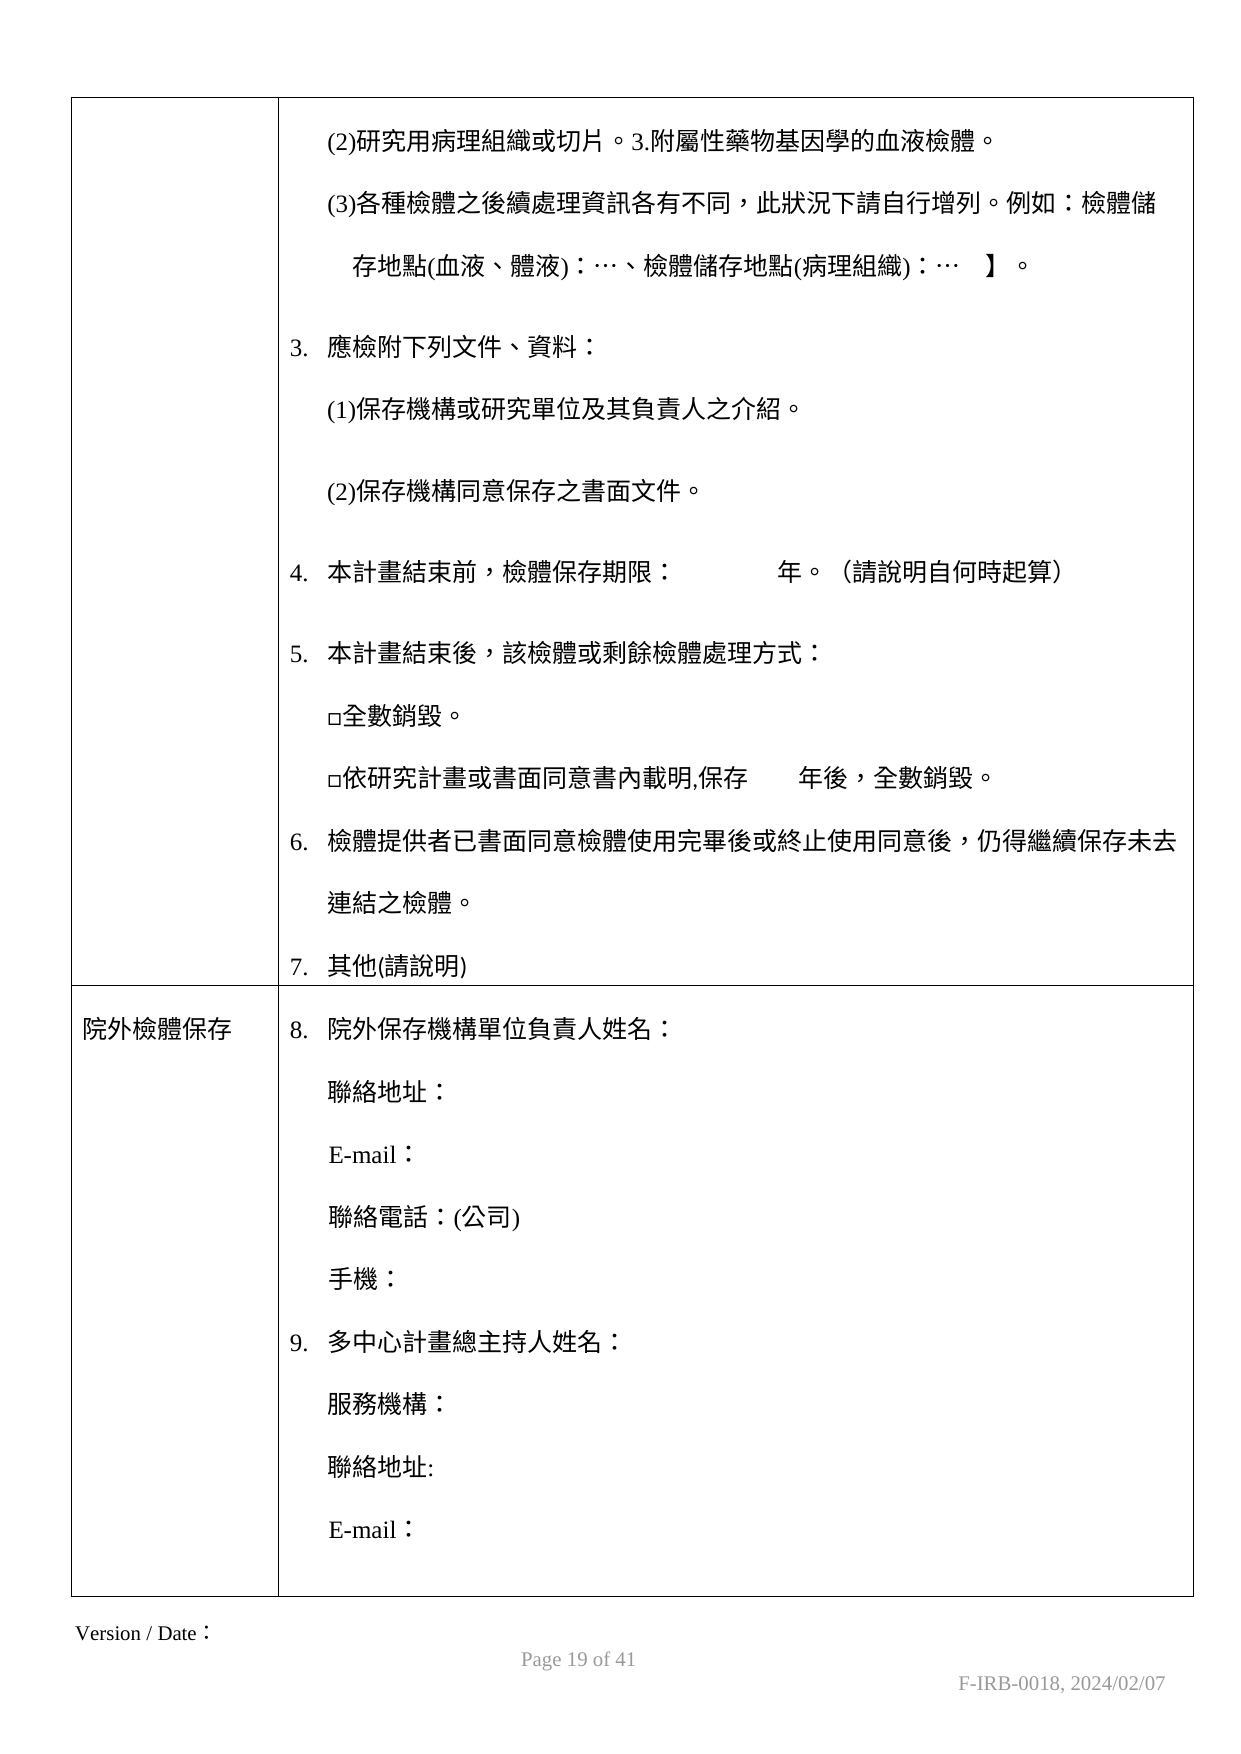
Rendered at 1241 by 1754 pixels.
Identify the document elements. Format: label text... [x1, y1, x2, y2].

table_cell [72, 98, 278, 985]
table_cell 院外保存機構單位負責人姓名： 聯絡地址： E-mail： 聯絡電話：(公司) 手機： 多中心計畫總主持人姓名： 服務機構： 聯絡地址: E-mail： [279, 986, 1193, 1596]
table_cell 檢體保存方式： (請說明) 檢體保存地點： □國內機構：(請說明) 聯絡地址：________________________________ 聯絡電話：_________________________________ □國外機構：國別： 城市： 保存機構名稱： 研究機構或單位： 聯絡地址: 【上述1、2點之填寫說明：採集檢體種類：雖包含不同檢體選項，但因研究用檢體使用及處理方式各有不同。 例如：一個研究可能包含： (1)送central lab檢驗的chemistry及hematology等一般臨床檢驗。 (2)研究用病理組織或切片。3.附屬性藥物基因學的血液檢體。 (3)各種檢體之後續處理資訊各有不同，此狀況下請自行增列。例如：檢體儲 存地點(血液、體液)：…、檢體儲存地點(病理組織)：… 】。 應檢附下列文件、資料： (1)保存機構或研究單位及其負責人之介紹。 (2)保存機構同意保存之書面文件。 本計畫結束前，檢體保存期限： 年。（請說明自何時起算） 本計畫結束後，該檢體或剩餘檢體處理方式： □全數銷毀。 □依研究計畫或書面同意書內載明,保存 年後，全數銷毀。 檢體提供者已書面同意檢體使用完畢後或終止使用同意後，仍得繼續保存未去連結之檢體。 其他(請說明) [279, 98, 1193, 985]
table_cell 院外檢體保存 [72, 986, 278, 1596]
